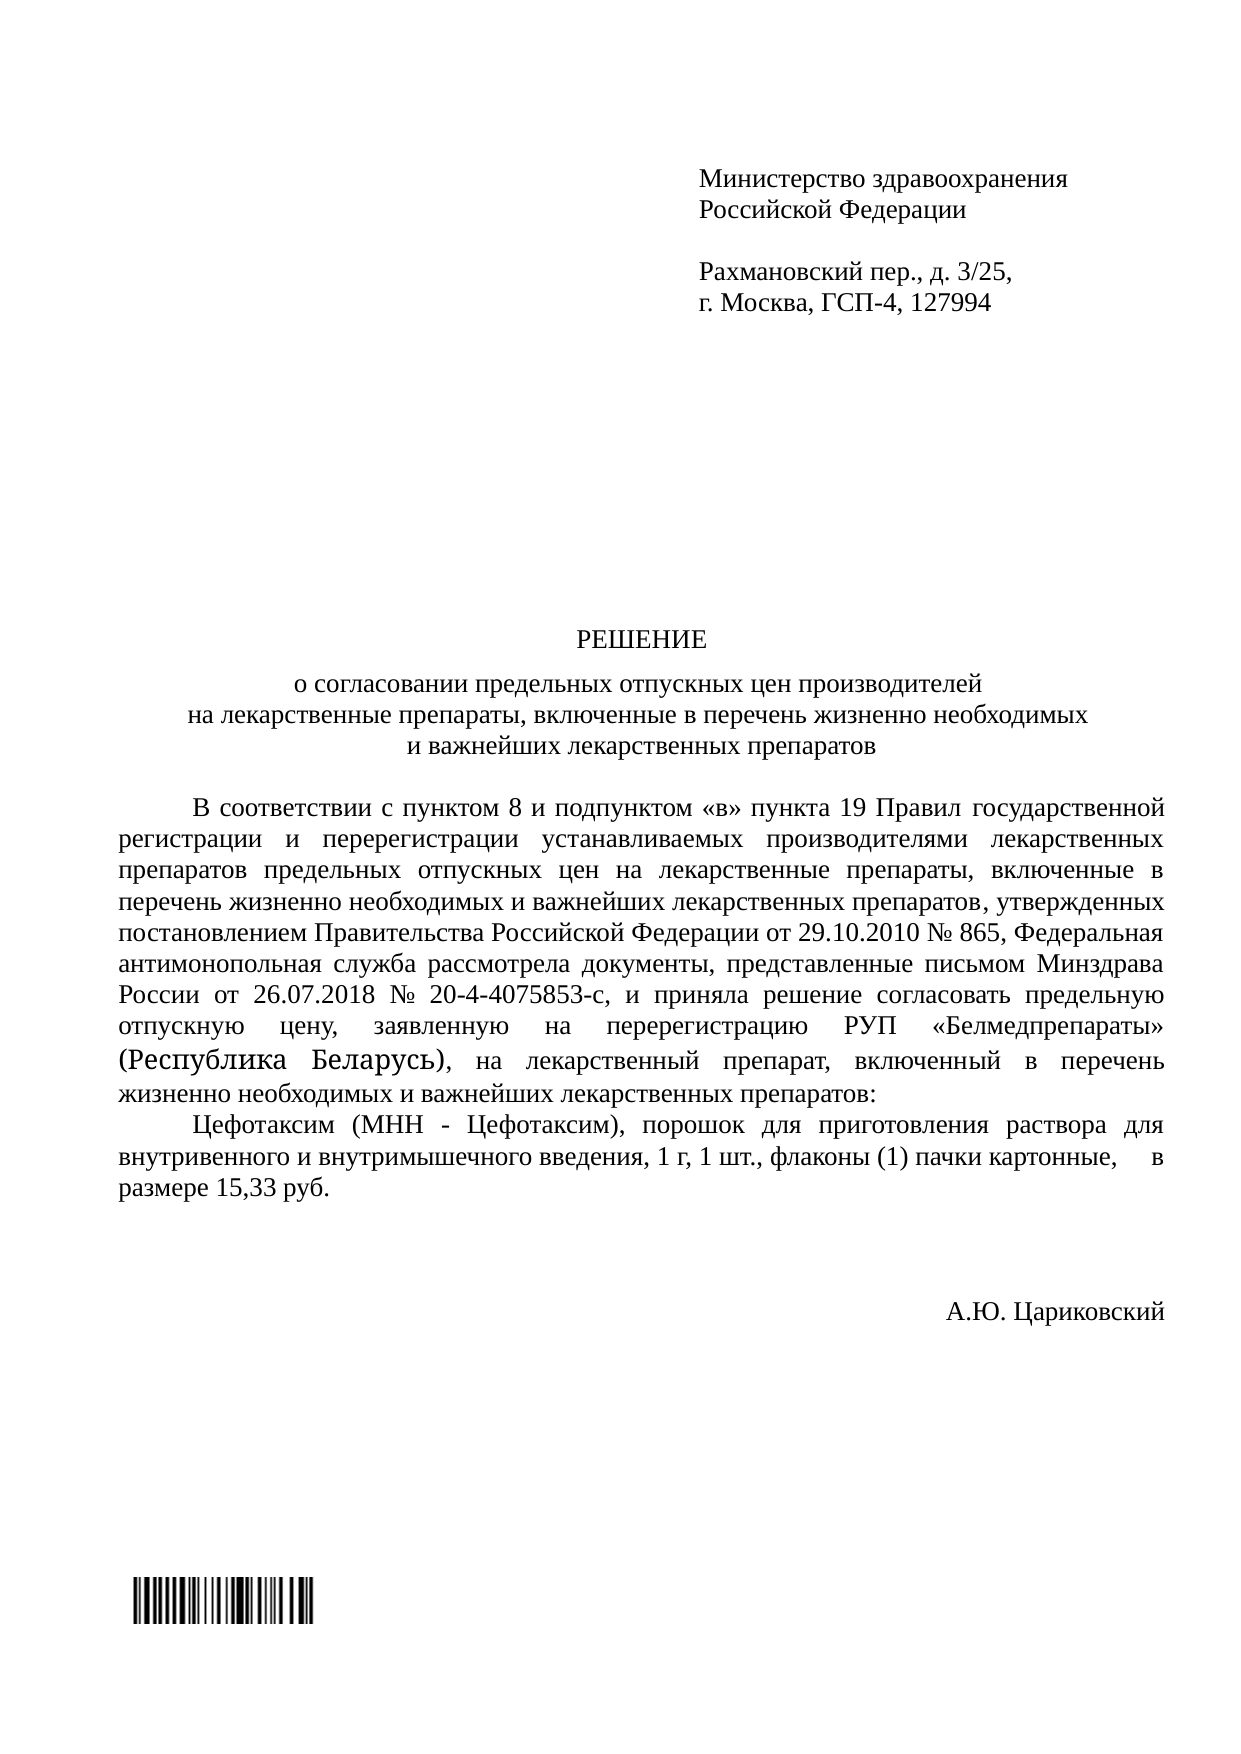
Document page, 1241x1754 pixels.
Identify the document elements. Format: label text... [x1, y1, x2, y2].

text на лекарственные препараты, включенные в перечень жизненно необходимых [118, 698, 1165, 729]
picture [118, 1577, 331, 1624]
text Рахмановский пер., д. 3/25, [699, 255, 1165, 286]
text и важнейших лекарственных препаратов [118, 729, 1165, 760]
text г. Москва, ГСП-4, 127994 [699, 286, 1165, 317]
text В соответствии с пунктом 8 и подпунктом «в» пункта 19 Правил государственной регистрации и перерегистрации устанавливаемых производителями лекарственных препаратов предельных отпускных цен на лекарственные препараты, включенные в перечень жизненно необходимых и важнейших лекарственных препаратов, утвержденных постановлением Правительства Российской Федерации от 29.10.2010 № 865, Федеральная антимонопольная служба рассмотрела документы, представленные письмом Минздрава России от 26.07.2018 № 20-4-4075853-с, и приняла решение согласовать предельную отпускную цену, заявленную на перерегистрацию РУП «Белмедпрепараты» (Республика Беларусь), на лекарственный препарат, включенный в перечень жизненно необходимых и важнейших лекарственных препаратов: [118, 791, 1165, 1108]
text Цефотаксим (МНН - Цефотаксим), порошок для приготовления раствора для внутривенного и внутримышечного введения, 1 г, 1 шт., флаконы (1) пачки картонные, в размере 15,33 руб. [118, 1108, 1165, 1202]
text Российской Федерации [699, 193, 1165, 224]
text о согласовании предельных отпускных цен производителей [118, 667, 1165, 698]
text Министерство здравоохранения [699, 162, 1165, 193]
text РЕШЕНИЕ [118, 623, 1165, 654]
text А.Ю. Цариковский [118, 1295, 1165, 1326]
